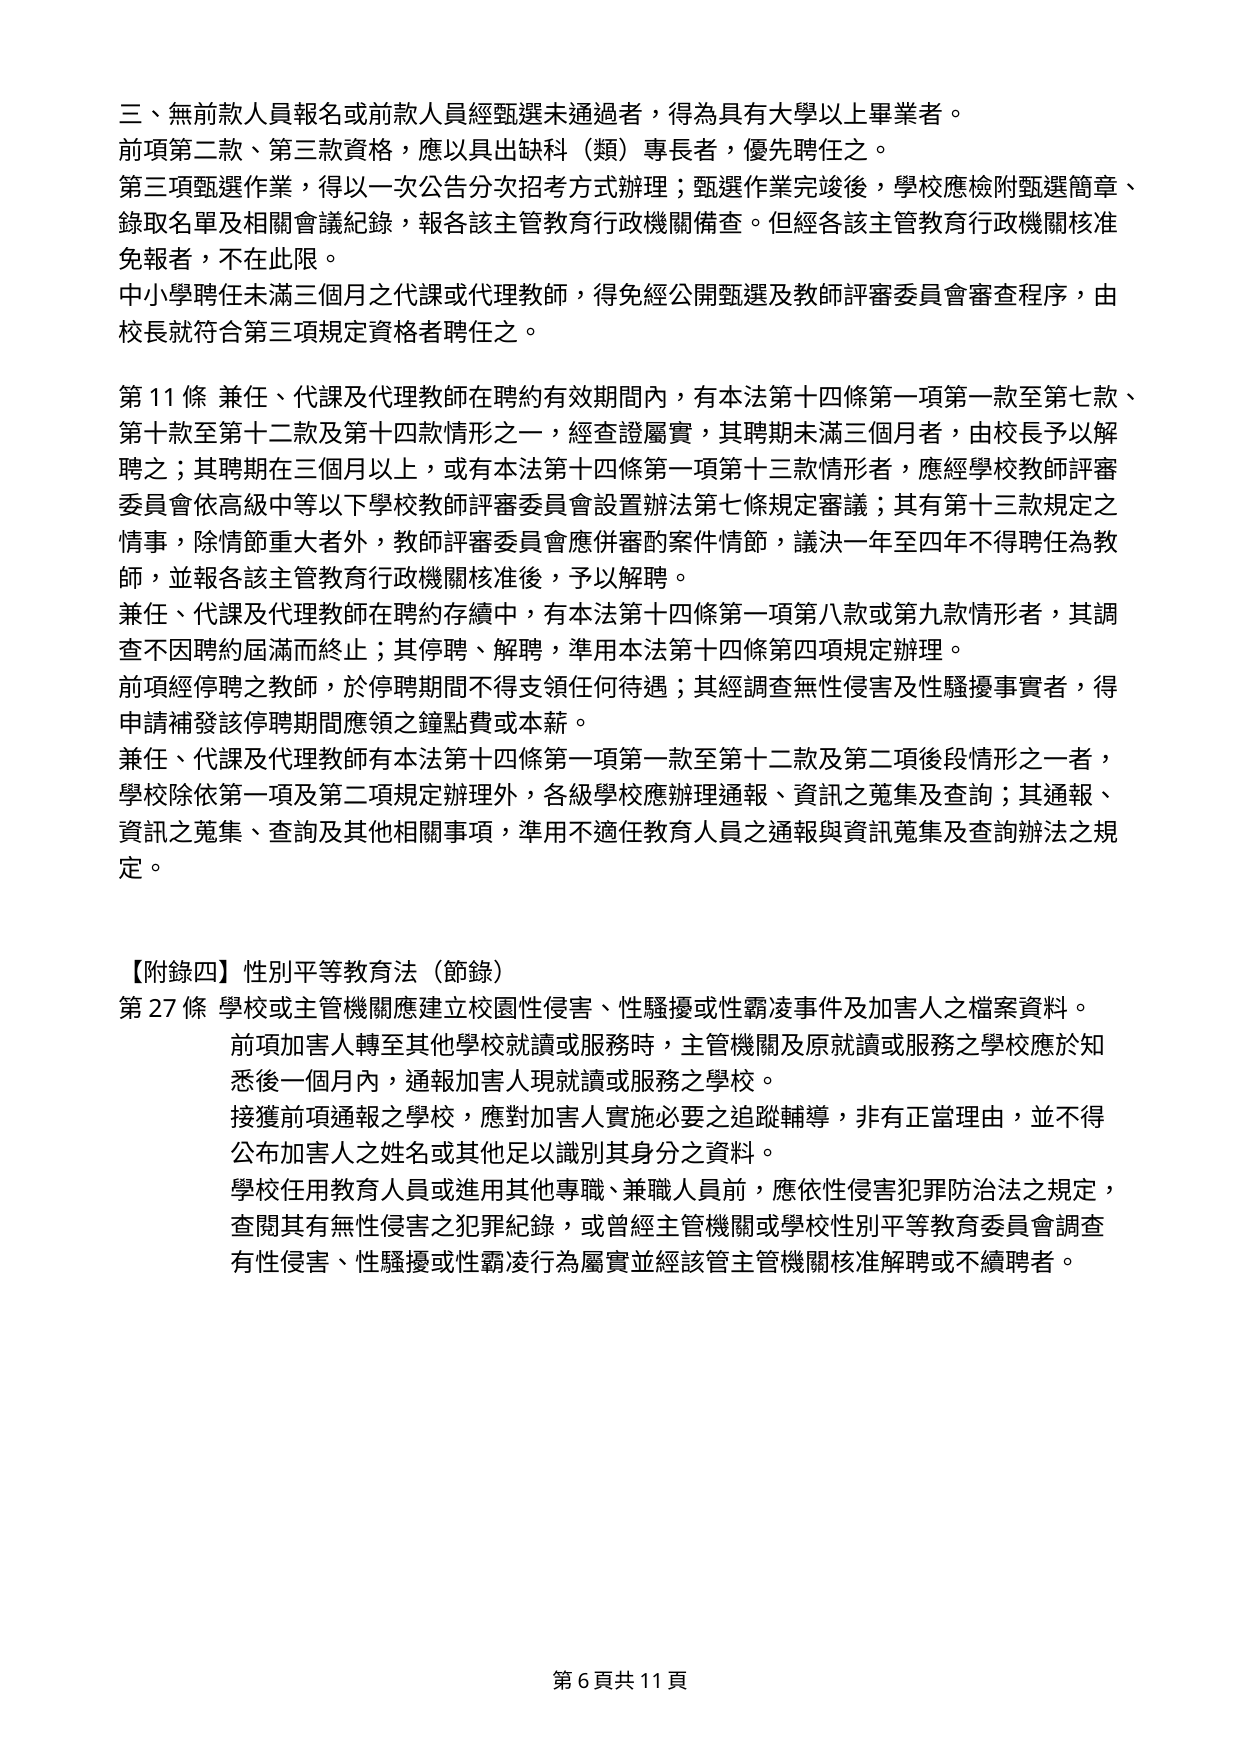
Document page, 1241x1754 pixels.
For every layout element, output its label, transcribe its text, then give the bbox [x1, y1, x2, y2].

text 第11條 兼任、代課及代理教師在聘約有效期間內，有本法第十四條第一項第一款至第七款、第十款至第十二款及第十四款情形之一，經查證屬實，其聘期未滿三個月者，由校長予以解聘之；其聘期在三個月以上，或有本法第十四條第一項第十三款情形者，應經學校教師評審委員會依高級中等以下學校教師評審委員會設置辦法第七條規定審議；其有第十三款規定之情事，除情節重大者外，教師評審委員會應併審酌案件情節，議決一年至四年不得聘任為教師，並報各該主管教育行政機關核准後，予以解聘。 [118, 377, 1122, 594]
text 第27條 學校或主管機關應建立校園性侵害、性騷擾或性霸凌事件及加害人之檔案資料。 [118, 989, 1122, 1025]
text 中小學聘任未滿三個月之代課或代理教師，得免經公開甄選及教師評審委員會審查程序，由校長就符合第三項規定資格者聘任之。 [118, 276, 1122, 348]
text 兼任、代課及代理教師在聘約存續中，有本法第十四條第一項第八款或第九款情形者，其調查不因聘約屆滿而終止；其停聘、解聘，準用本法第十四條第四項規定辦理。 [118, 594, 1122, 667]
text 【附錄四】性別平等教育法（節錄） [118, 953, 1122, 989]
text 第三項甄選作業，得以一次公告分次招考方式辦理；甄選作業完竣後，學校應檢附甄選簡章、錄取名單及相關會議紀錄，報各該主管教育行政機關備查。但經各該主管教育行政機關核准免報者，不在此限。 [118, 167, 1122, 276]
text 前項第二款、第三款資格，應以具出缺科（類）專長者，優先聘任之。 [118, 131, 1122, 167]
text 接獲前項通報之學校，應對加害人實施必要之追蹤輔導，非有正當理由，並不得公布加害人之姓名或其他足以識別其身分之資料。 [231, 1098, 1122, 1170]
text 兼任、代課及代理教師有本法第十四條第一項第一款至第十二款及第二項後段情形之一者，學校除依第一項及第二項規定辦理外，各級學校應辦理通報、資訊之蒐集及查詢；其通報、資訊之蒐集、查詢及其他相關事項，準用不適任教育人員之通報與資訊蒐集及查詢辦法之規定。 [118, 739, 1122, 884]
text 前項加害人轉至其他學校就讀或服務時，主管機關及原就讀或服務之學校應於知悉後一個月內，通報加害人現就讀或服務之學校。 [231, 1025, 1122, 1098]
text 三、無前款人員報名或前款人員經甄選未通過者，得為具有大學以上畢業者。 [118, 94, 1122, 131]
text 學校任用教育人員或進用其他專職、兼職人員前，應依性侵害犯罪防治法之規定，查閱其有無性侵害之犯罪紀錄，或曾經主管機關或學校性別平等教育委員會調查有性侵害、性騷擾或性霸凌行為屬實並經該管主管機關核准解聘或不續聘者。 [231, 1170, 1122, 1279]
text 前項經停聘之教師，於停聘期間不得支領任何待遇；其經調查無性侵害及性騷擾事實者，得申請補發該停聘期間應領之鐘點費或本薪。 [118, 667, 1122, 739]
